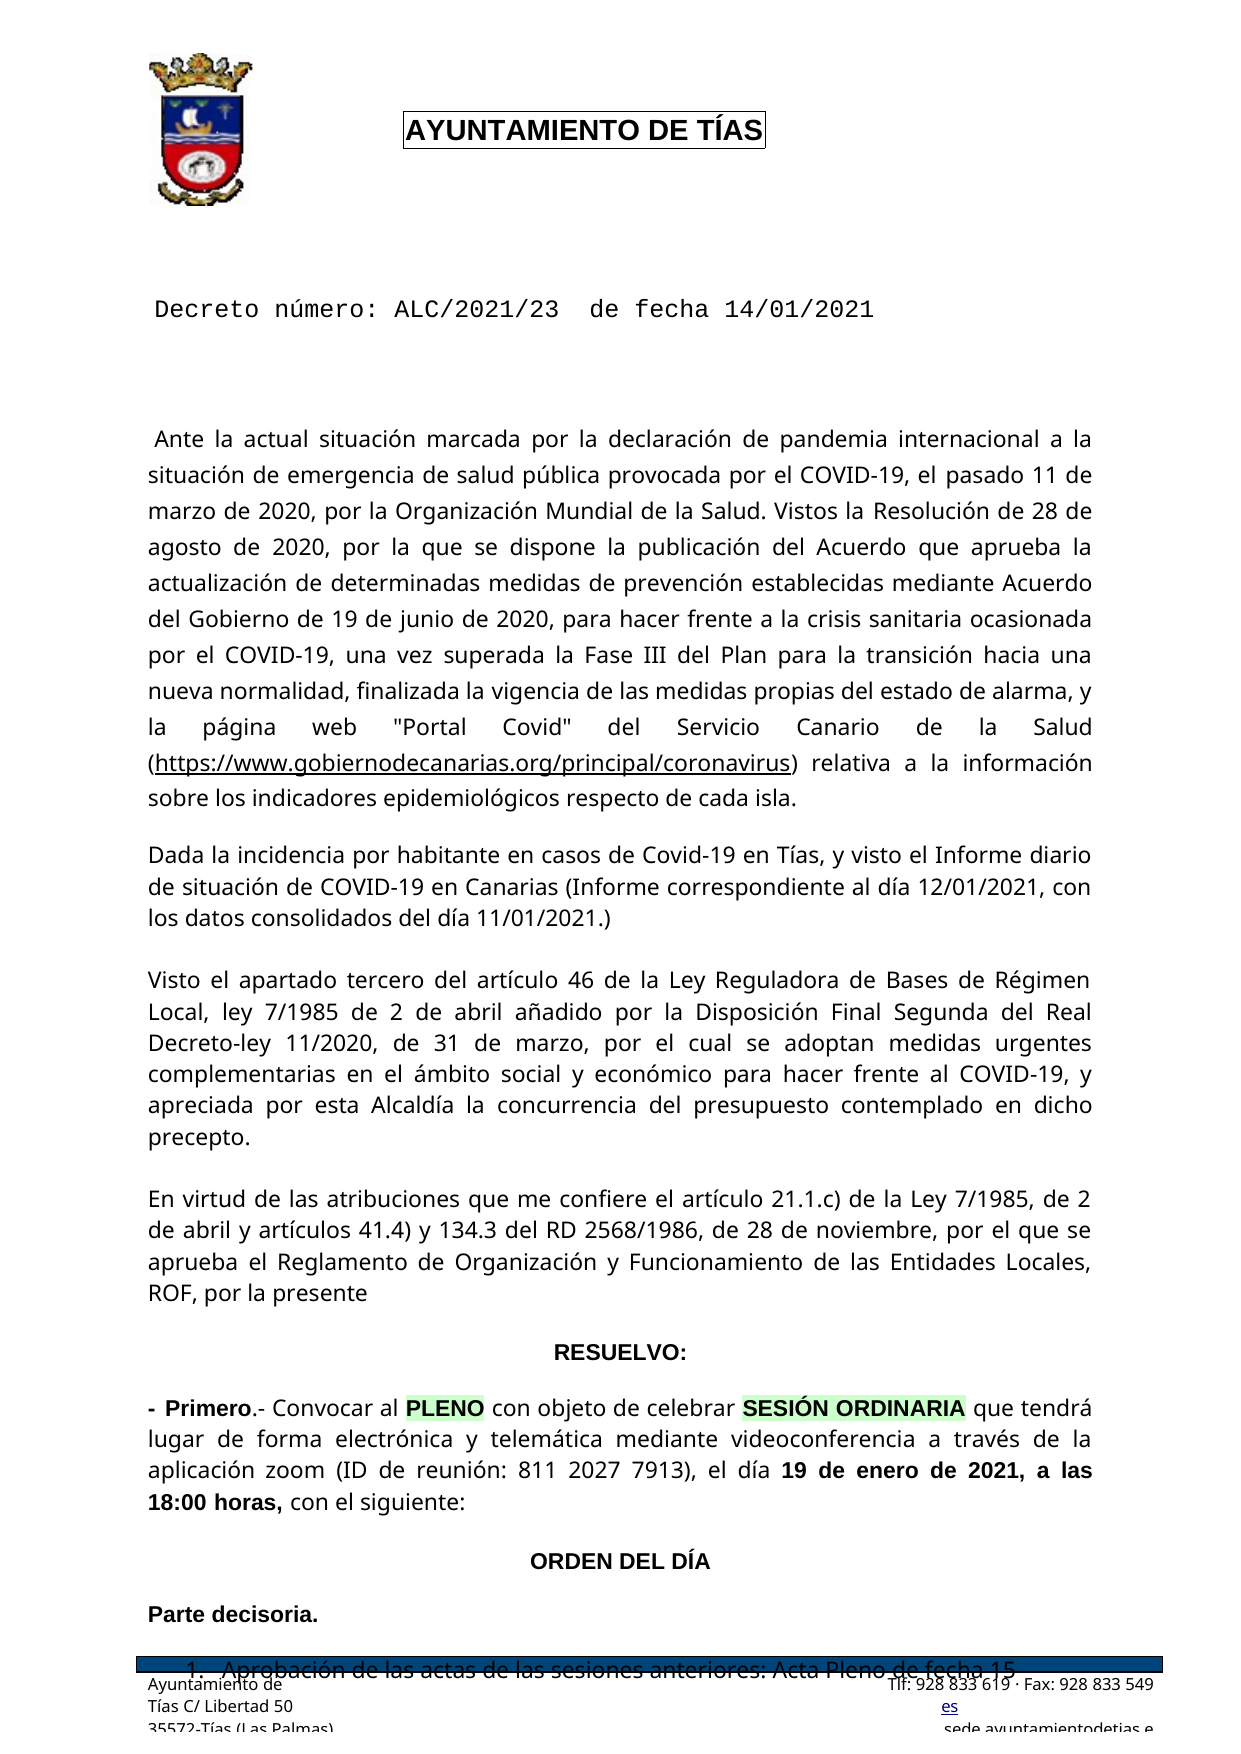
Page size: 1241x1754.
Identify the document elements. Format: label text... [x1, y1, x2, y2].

picture [149, 53, 253, 206]
text Visto el apartado tercero del artículo 46 de la Ley Reguladora de Bases de Régimen Local, ley 7/1985 de 2 de abril añadido por la Disposición Final Segunda del Real Decreto-ley 11/2020, de 31 de marzo, por el cual se adoptan medidas urgentes complementarias en el ámbito social y económico para hacer frente al COVID-19, y apreciada por esta Alcaldía la concurrencia del presupuesto contemplado en dicho precepto. [148, 964, 1093, 1152]
text Dada la incidencia por habitante en casos de Covid-19 en Tías, y visto el Informe diario de situación de COVID-19 en Canarias (Informe correspondiente al día 12/01/2021, con los datos consolidados del día 11/01/2021.) [148, 839, 1093, 933]
text En virtud de las atribuciones que me confiere el artículo 21.1.c) de la Ley 7/1985, de 2 de abril y artículos 41.4) y 134.3 del RD 2568/1986, de 28 de noviembre, por el que se aprueba el Reglamento de Organización y Funcionamiento de las Entidades Locales, ROF, por la presente [148, 1183, 1093, 1308]
text Parte decisoria. [148, 1601, 1163, 1627]
subtitle RESUELVO: [528, 1339, 712, 1366]
text Decreto número: ALC/2021/23 de fecha 14/01/2021 [154, 297, 1163, 325]
subtitle ORDEN DEL DÍA [528, 1548, 712, 1574]
list Primero.- Convocar al PLENO con objeto de celebrar SESIÓN ORDINARIA que tendrá lugar de forma electrónica y telemática mediante videoconferencia a través de la aplicación zoom (ID de reunión: 811 2027 7913), el día 19 de enero de 2021, a las 18:00 horas, con el siguiente: [148, 1392, 1093, 1517]
list Aprobación de las actas de las sesiones anteriores: Acta Pleno de fecha 15-12- 2020, número de orden 11/2020 (sesión ordinaria). [185, 1653, 1042, 1685]
text Ante la actual situación marcada por la declaración de pandemia internacional a la situación de emergencia de salud pública provocada por el COVID-19, el pasado 11 de marzo de 2020, por la Organización Mundial de la Salud. Vistos la Resolución de 28 de agosto de 2020, por la que se dispone la publicación del Acuerdo que aprueba la actualización de determinadas medidas de prevención establecidas mediante Acuerdo del Gobierno de 19 de junio de 2020, para hacer frente a la crisis sanitaria ocasionada por el COVID-19, una vez superada la Fase III del Plan para la transición hacia una nueva normalidad, finalizada la vigencia de las medidas propias del estado de alarma, y la página web "Portal Covid" del Servicio Canario de la Salud (https://www.gobiernodecanarias.org/principal/coronavirus) relativa a la información sobre los indicadores epidemiológicos respecto de cada isla. [148, 423, 1093, 814]
